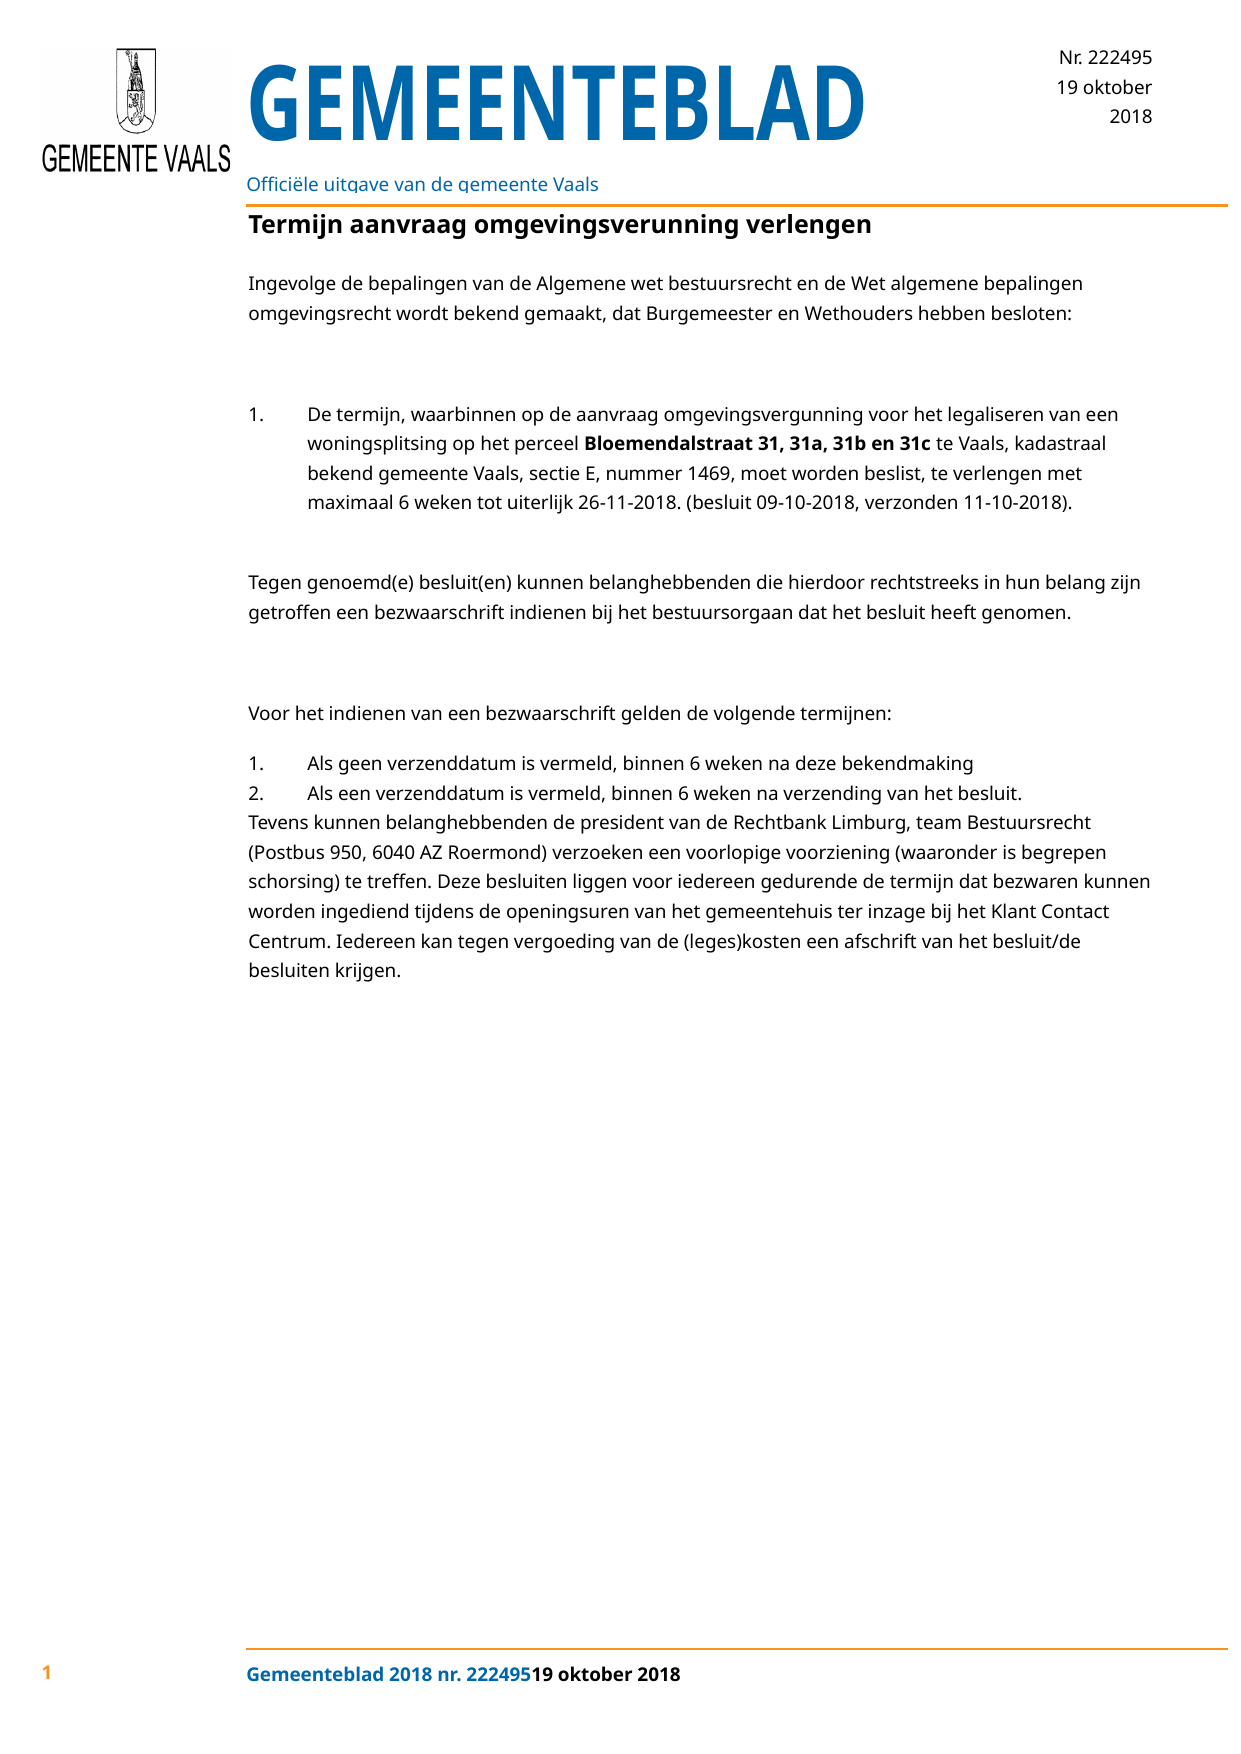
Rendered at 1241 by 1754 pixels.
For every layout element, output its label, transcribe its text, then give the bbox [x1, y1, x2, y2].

picture [41, 47, 231, 172]
list Als een verzenddatum is vermeld, binnen 6 weken na verzending van het besluit. [248, 780, 1152, 806]
text Tevens kunnen belanghebbenden de president van de Rechtbank Limburg, team Bestuursrecht (Postbus 950, 6040 AZ Roermond) verzoeken een voorlopige voorziening (waaronder is begrepen schorsing) te treffen. Deze besluiten liggen voor iedereen gedurende de termijn dat bezwaren kunnen worden ingediend tijdens de openingsuren van het gemeentehuis ter inzage bij het Klant Contact Centrum. Iedereen kan tegen vergoeding van de (leges)kosten een afschrift van het besluit/de besluiten krijgen. [248, 809, 1152, 983]
text Ingevolge de bepalingen van de Algemene wet bestuursrecht en de Wet algemene bepalingen omgevingsrecht wordt bekend gemaakt, dat Burgemeester en Wethouders hebben besloten: [248, 270, 1152, 326]
text Voor het indienen van een bezwaarschrift gelden de volgende termijnen: [248, 700, 1152, 726]
list De termijn, waarbinnen op de aanvraag omgevingsvergunning voor het legaliseren van een woningsplitsing op het perceel Bloemendalstraat 31, 31a, 31b en 31c te Vaals, kadastraal bekend gemeente Vaals, sectie E, nummer 1469, moet worden beslist, te verlengen met maximaal 6 weken tot uiterlijk 26-11-2018. (besluit 09-10-2018, verzonden 11-10-2018). [248, 401, 1152, 515]
text Tegen genoemd(e) besluit(en) kunnen belanghebbenden die hierdoor rechtstreeks in hun belang zijn getroffen een bezwaarschrift indienen bij het bestuursorgaan dat het besluit heeft genomen. [248, 569, 1152, 625]
text Termijn aanvraag omgevingsverunning verlengen [248, 207, 1152, 241]
list Als geen verzenddatum is vermeld, binnen 6 weken na deze bekendmaking [248, 750, 1152, 776]
